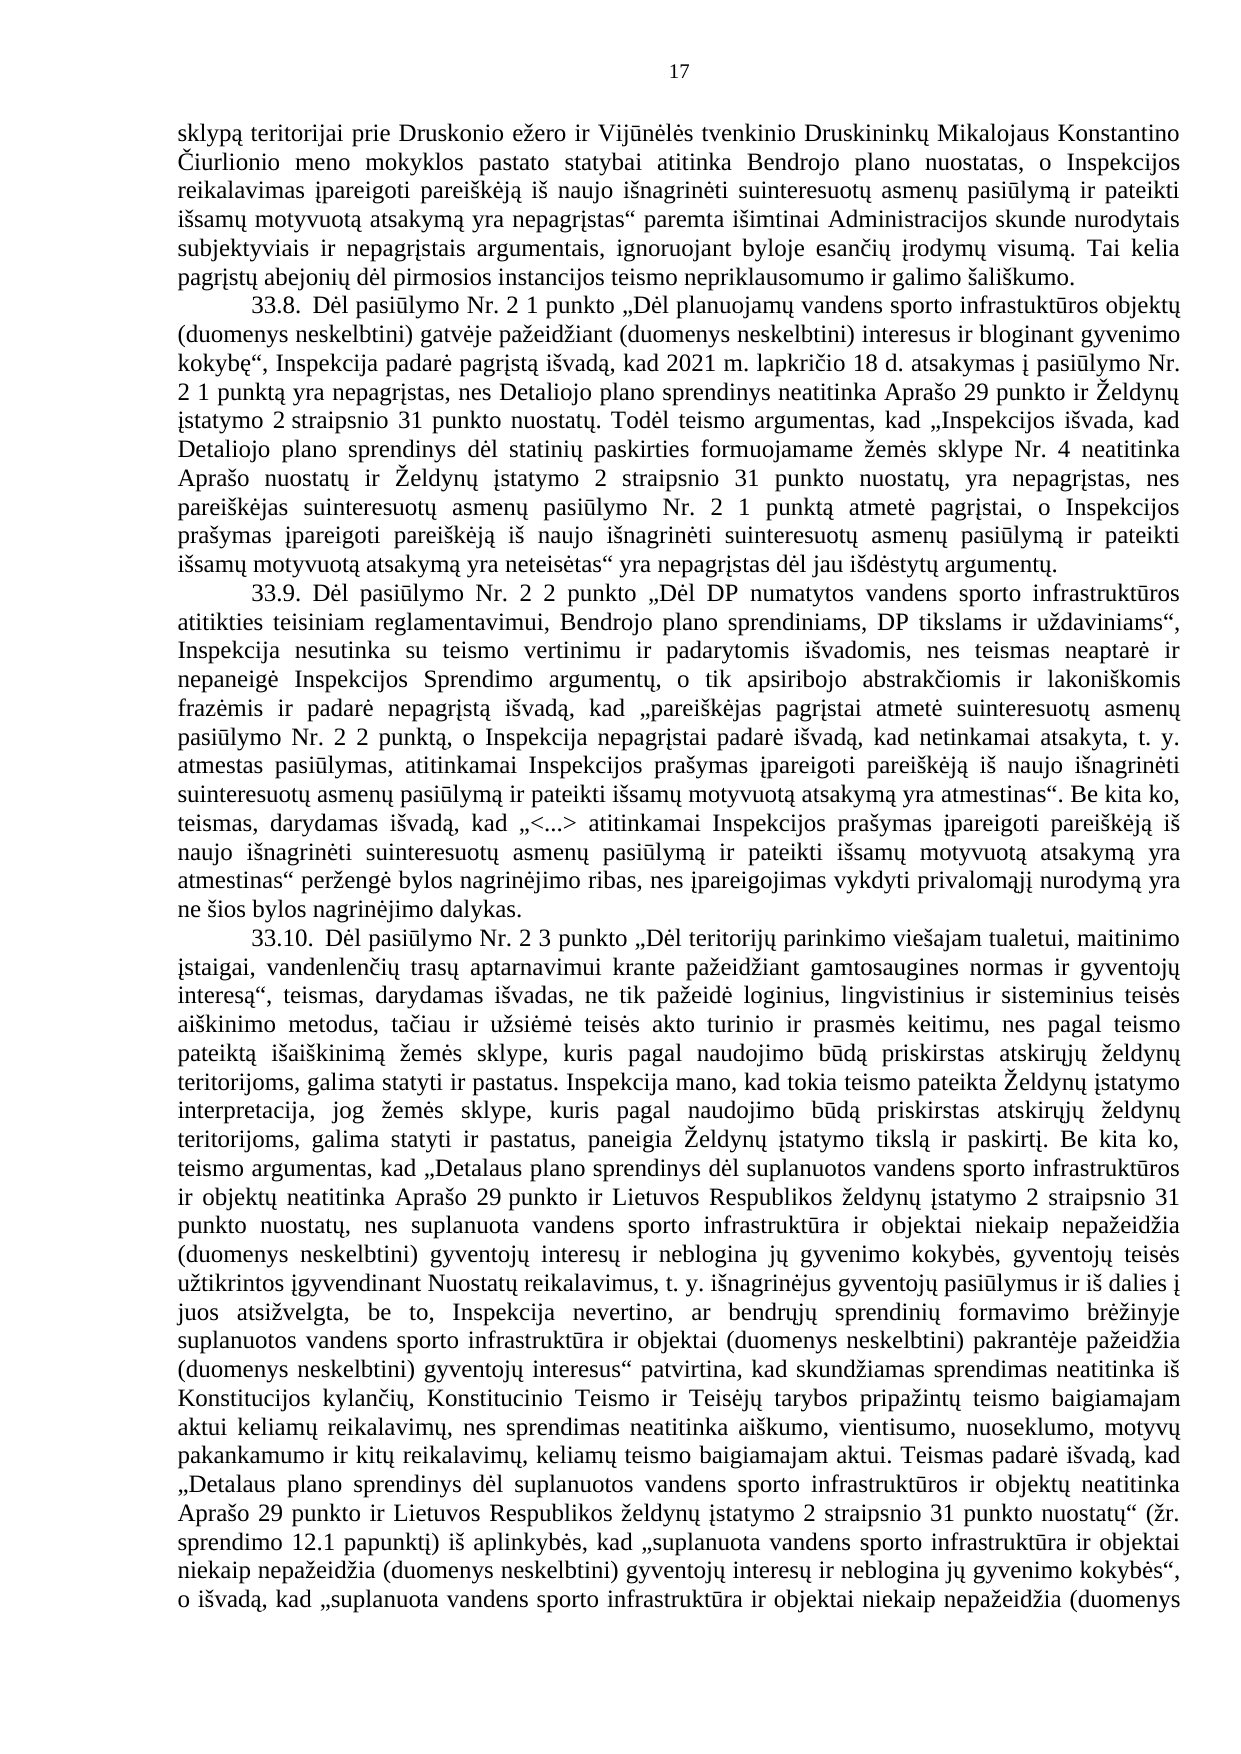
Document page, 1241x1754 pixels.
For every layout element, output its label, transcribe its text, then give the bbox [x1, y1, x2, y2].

text 33.8. Dėl pasiūlymo Nr. 2 1 punkto „Dėl planuojamų vandens sporto infrastuktūros objektų (duomenys neskelbtini) gatvėje pažeidžiant (duomenys neskelbtini) interesus ir bloginant gyvenimo kokybę“, Inspekcija padarė pagrįstą išvadą, kad 2021 m. lapkričio 18 d. atsakymas į pasiūlymo Nr. 2 1 punktą yra nepagrįstas, nes Detaliojo plano sprendinys neatitinka Aprašo 29 punkto ir Želdynų įstatymo 2 straipsnio 31 punkto nuostatų. Todėl teismo argumentas, kad „Inspekcijos išvada, kad Detaliojo plano sprendinys dėl statinių paskirties formuojamame žemės sklype Nr. 4 neatitinka Aprašo nuostatų ir Želdynų įstatymo 2 straipsnio 31 punkto nuostatų, yra nepagrįstas, nes pareiškėjas suinteresuotų asmenų pasiūlymo Nr. 2 1 punktą atmetė pagrįstai, o Inspekcijos prašymas įpareigoti pareiškėją iš naujo išnagrinėti suinteresuotų asmenų pasiūlymą ir pateikti išsamų motyvuotą atsakymą yra neteisėtas“ yra nepagrįstas dėl jau išdėstytų argumentų. [177, 291, 1181, 578]
text 33.10. Dėl pasiūlymo Nr. 2 3 punkto „Dėl teritorijų parinkimo viešajam tualetui, maitinimo įstaigai, vandenlenčių trasų aptarnavimui krante pažeidžiant gamtosaugines normas ir gyventojų interesą“, teismas, darydamas išvadas, ne tik pažeidė loginius, lingvistinius ir sisteminius teisės aiškinimo metodus, tačiau ir užsiėmė teisės akto turinio ir prasmės keitimu, nes pagal teismo pateiktą išaiškinimą žemės sklype, kuris pagal naudojimo būdą priskirstas atskirųjų želdynų teritorijoms, galima statyti ir pastatus. Inspekcija mano, kad tokia teismo pateikta Želdynų įstatymo interpretacija, jog žemės sklype, kuris pagal naudojimo būdą priskirstas atskirųjų želdynų teritorijoms, galima statyti ir pastatus, paneigia Želdynų įstatymo tikslą ir paskirtį. Be kita ko, teismo argumentas, kad „Detalaus plano sprendinys dėl suplanuotos vandens sporto infrastruktūros ir objektų neatitinka Aprašo 29 punkto ir Lietuvos Respublikos želdynų įstatymo 2 straipsnio 31 punkto nuostatų, nes suplanuota vandens sporto infrastruktūra ir objektai niekaip nepažeidžia (duomenys neskelbtini) gyventojų interesų ir neblogina jų gyvenimo kokybės, gyventojų teisės užtikrintos įgyvendinant Nuostatų reikalavimus, t. y. išnagrinėjus gyventojų pasiūlymus ir iš dalies į juos atsižvelgta, be to, Inspekcija nevertino, ar bendrųjų sprendinių formavimo brėžinyje suplanuotos vandens sporto infrastruktūra ir objektai (duomenys neskelbtini) pakrantėje pažeidžia (duomenys neskelbtini) gyventojų interesus“ patvirtina, kad skundžiamas sprendimas neatitinka iš Konstitucijos kylančių, Konstitucinio Teismo ir Teisėjų tarybos pripažintų teismo baigiamajam aktui keliamų reikalavimų, nes sprendimas neatitinka aiškumo, vientisumo, nuoseklumo, motyvų pakankamumo ir kitų reikalavimų, keliamų teismo baigiamajam aktui. Teismas padarė išvadą, kad „Detalaus plano sprendinys dėl suplanuotos vandens sporto infrastruktūros ir objektų neatitinka Aprašo 29 punkto ir Lietuvos Respublikos želdynų įstatymo 2 straipsnio 31 punkto nuostatų“ (žr. sprendimo 12.1 papunktį) iš aplinkybės, kad „suplanuota vandens sporto infrastruktūra ir objektai niekaip nepažeidžia (duomenys neskelbtini) gyventojų interesų ir neblogina jų gyvenimo kokybės“, o išvadą, kad „suplanuota vandens sporto infrastruktūra ir objektai niekaip nepažeidžia (duomenys [177, 923, 1181, 1613]
text sklypą teritorijai prie Druskonio ežero ir Vijūnėlės tvenkinio Druskininkų Mikalojaus Konstantino Čiurlionio meno mokyklos pastato statybai atitinka Bendrojo plano nuostatas, o Inspekcijos reikalavimas įpareigoti pareiškėją iš naujo išnagrinėti suinteresuotų asmenų pasiūlymą ir pateikti išsamų motyvuotą atsakymą yra nepagrįstas“ paremta išimtinai Administracijos skunde nurodytais subjektyviais ir nepagrįstais argumentais, ignoruojant byloje esančių įrodymų visumą. Tai kelia pagrįstų abejonių dėl pirmosios instancijos teismo nepriklausomumo ir galimo šališkumo. [177, 118, 1181, 291]
text 33.9. Dėl pasiūlymo Nr. 2 2 punkto „Dėl DP numatytos vandens sporto infrastruktūros atitikties teisiniam reglamentavimui, Bendrojo plano sprendiniams, DP tikslams ir uždaviniams“, Inspekcija nesutinka su teismo vertinimu ir padarytomis išvadomis, nes teismas neaptarė ir nepaneigė Inspekcijos Sprendimo argumentų, o tik apsiribojo abstrakčiomis ir lakoniškomis frazėmis ir padarė nepagrįstą išvadą, kad „pareiškėjas pagrįstai atmetė suinteresuotų asmenų pasiūlymo Nr. 2 2 punktą, o Inspekcija nepagrįstai padarė išvadą, kad netinkamai atsakyta, t. y. atmestas pasiūlymas, atitinkamai Inspekcijos prašymas įpareigoti pareiškėją iš naujo išnagrinėti suinteresuotų asmenų pasiūlymą ir pateikti išsamų motyvuotą atsakymą yra atmestinas“. Be kita ko, teismas, darydamas išvadą, kad „<...> atitinkamai Inspekcijos prašymas įpareigoti pareiškėją iš naujo išnagrinėti suinteresuotų asmenų pasiūlymą ir pateikti išsamų motyvuotą atsakymą yra atmestinas“ peržengė bylos nagrinėjimo ribas, nes įpareigojimas vykdyti privalomąjį nurodymą yra ne šios bylos nagrinėjimo dalykas. [177, 578, 1181, 923]
